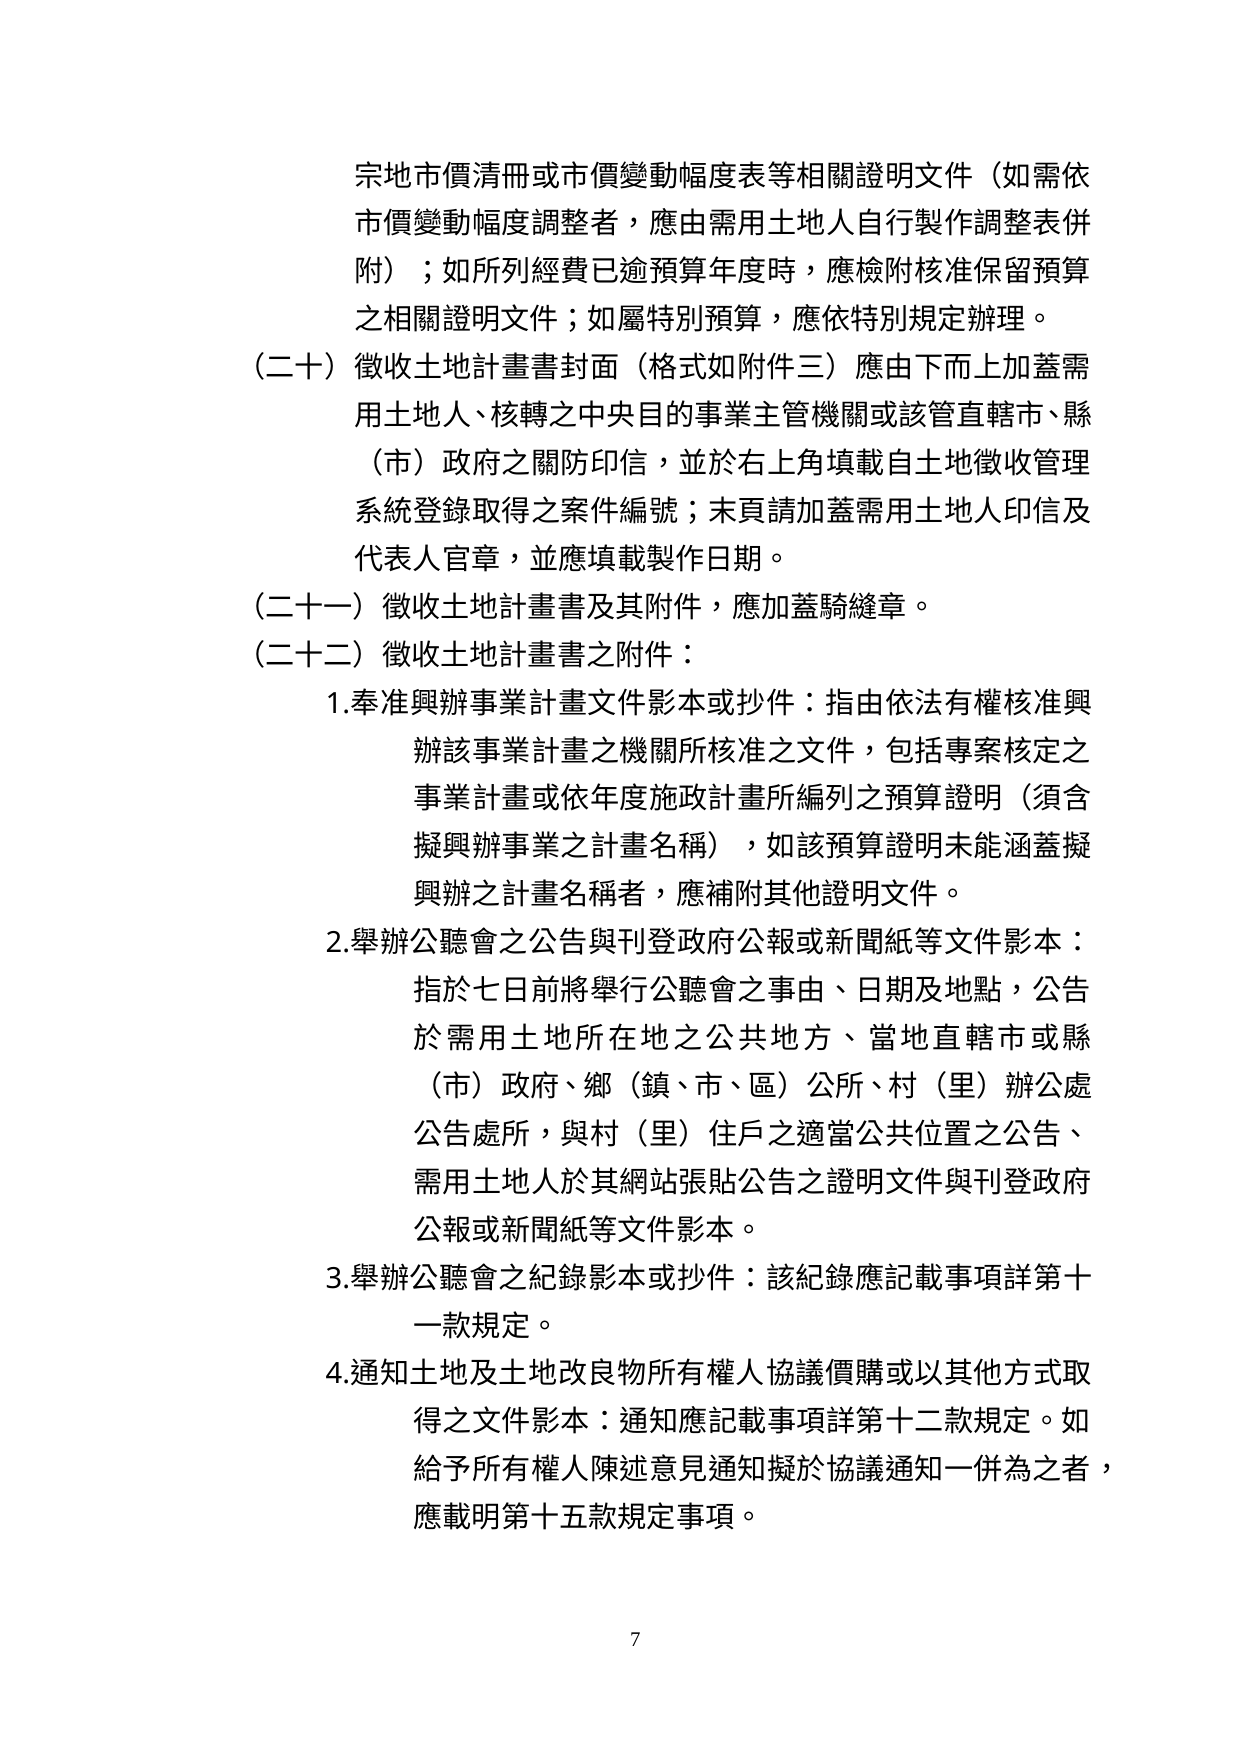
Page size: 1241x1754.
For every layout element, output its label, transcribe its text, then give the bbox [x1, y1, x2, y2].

text 1.奉准興辦事業計畫文件影本或抄件：指由依法有權核准興辦該事業計畫之機關所核准之文件，包括專案核定之事業計畫或依年度施政計畫所編列之預算證明（須含擬興辦事業之計畫名稱），如該預算證明未能涵蓋擬興辦之計畫名稱者，應補附其他證明文件。 [252, 675, 1092, 914]
text 2.舉辦公聽會之公告與刊登政府公報或新聞紙等文件影本：指於七日前將舉行公聽會之事由、日期及地點，公告於需用土地所在地之公共地方、當地直轄市或縣（市）政府、鄉（鎮、市、區）公所、村（里）辦公處公告處所，與村（里）住戶之適當公共位置之公告、需用土地人於其網站張貼公告之證明文件與刊登政府公報或新聞紙等文件影本。 [252, 914, 1092, 1250]
text （二十）徵收土地計畫書封面（格式如附件三）應由下而上加蓋需用土地人、核轉之中央目的事業主管機關或該管直轄市、縣（市）政府之關防印信，並於右上角填載自土地徵收管理系統登錄取得之案件編號；末頁請加蓋需用土地人印信及代表人官章，並應填載製作日期。 [236, 339, 1092, 579]
text 4.通知土地及土地改良物所有權人協議價購或以其他方式取得之文件影本：通知應記載事項詳第十二款規定。如給予所有權人陳述意見通知擬於協議通知一併為之者，應載明第十五款規定事項。 [252, 1346, 1092, 1537]
text 3.舉辦公聽會之紀錄影本或抄件：該紀錄應記載事項詳第十一款規定。 [252, 1250, 1092, 1346]
text 宗地市價清冊或市價變動幅度表等相關證明文件（如需依市價變動幅度調整者，應由需用土地人自行製作調整表併附）；如所列經費已逾預算年度時，應檢附核准保留預算之相關證明文件；如屬特別預算，應依特別規定辦理。 [236, 148, 1092, 339]
text （二十二）徵收土地計畫書之附件： [236, 627, 1092, 675]
text （二十一）徵收土地計畫書及其附件，應加蓋騎縫章。 [236, 579, 1092, 627]
